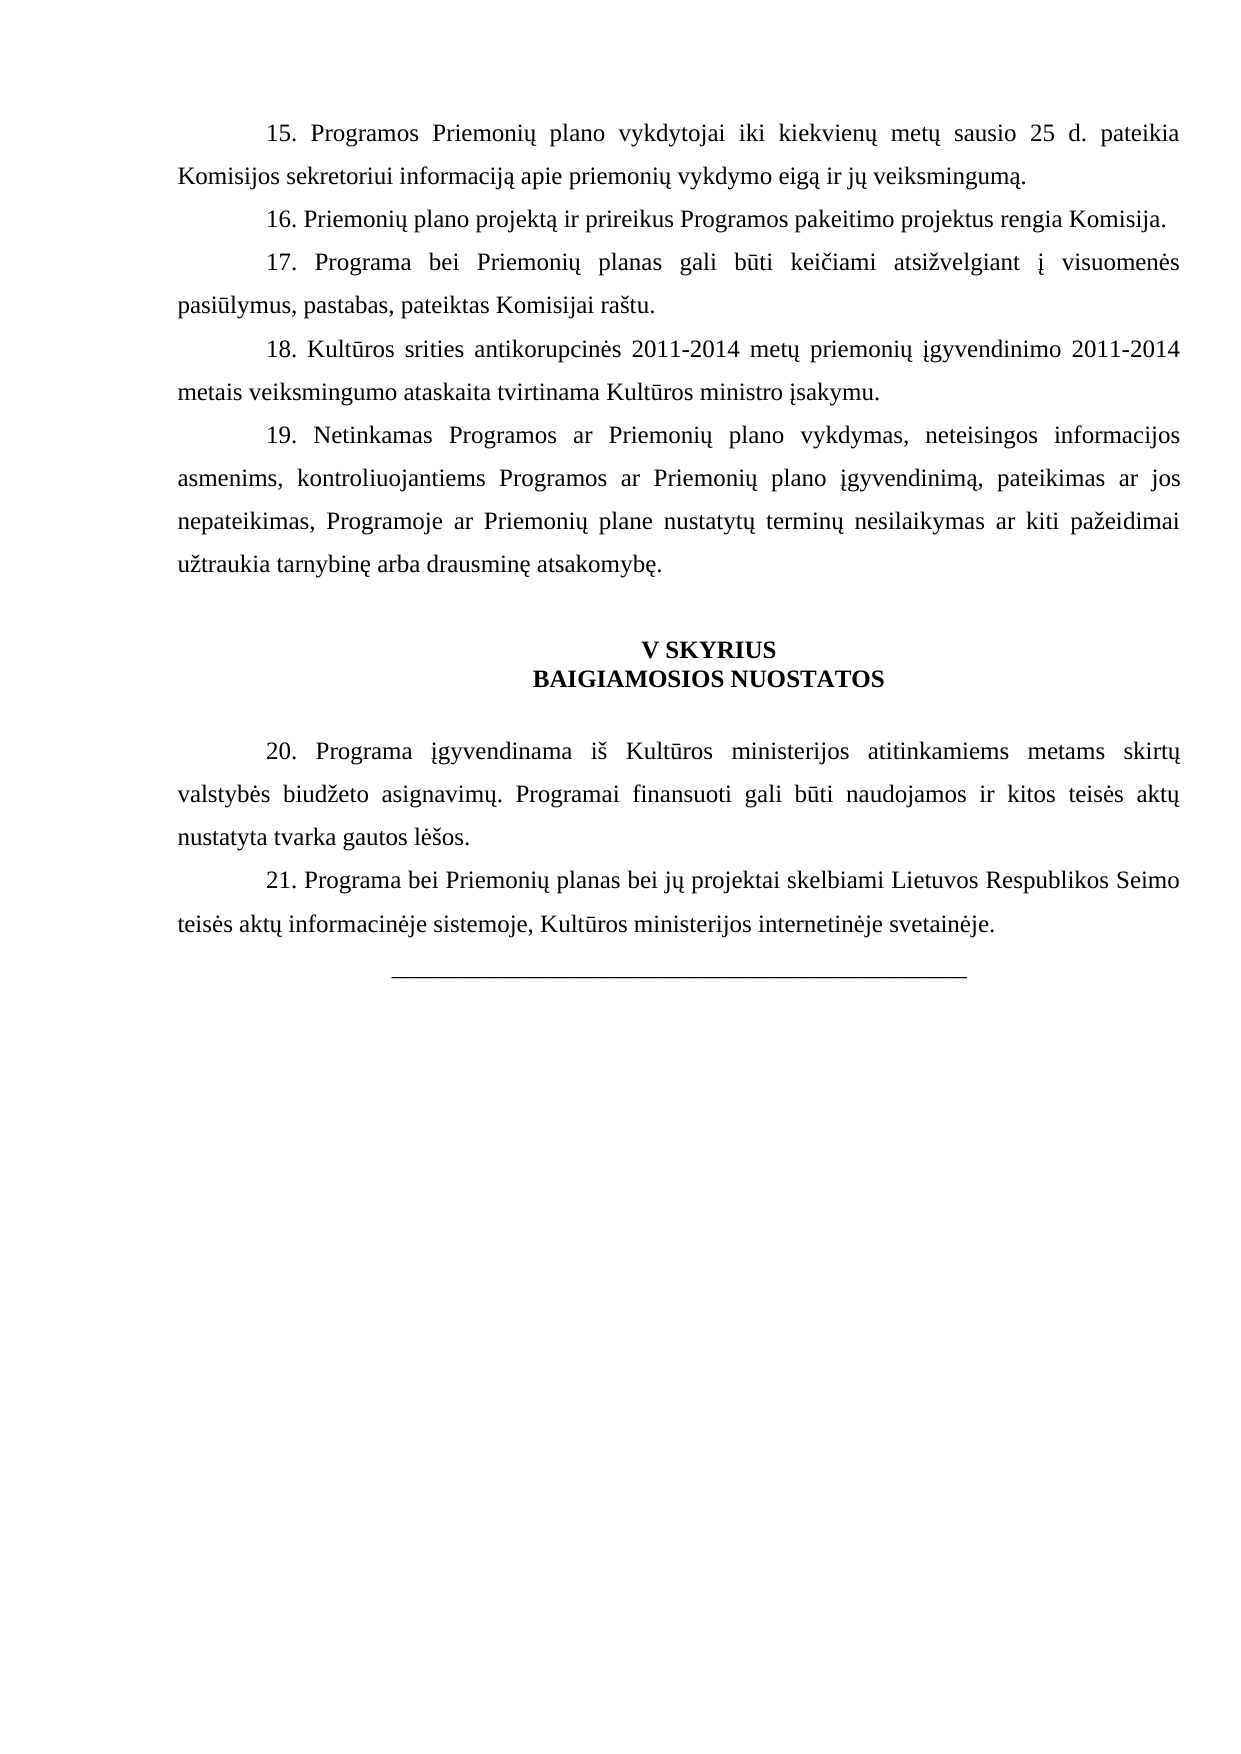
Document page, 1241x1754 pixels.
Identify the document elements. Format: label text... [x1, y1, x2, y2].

text ______________________________________________ [177, 952, 1181, 981]
text BAIGIAMOSIOS NUOSTATOS [177, 664, 1181, 693]
text 19. Netinkamas Programos ar Priemonių plano vykdymas, neteisingos informacijos asmenims, kontroliuojantiems Programos ar Priemonių plano įgyvendinimą, pateikimas ar jos nepateikimas, Programoje ar Priemonių plane nustatytų terminų nesilaikymas ar kiti pažeidimai užtraukia tarnybinę arba drausminę atsakomybę. [177, 420, 1181, 578]
text 17. Programa bei Priemonių planas gali būti keičiami atsižvelgiant į visuomenės pasiūlymus, pastabas, pateiktas Komisijai raštu. [177, 247, 1181, 319]
text V SKYRIUS [177, 636, 1181, 664]
text 15. Programos Priemonių plano vykdytojai iki kiekvienų metų sausio 25 d. pateikia Komisijos sekretoriui informaciją apie priemonių vykdymo eigą ir jų veiksmingumą. [177, 118, 1181, 190]
text 20. Programa įgyvendinama iš Kultūros ministerijos atitinkamiems metams skirtų valstybės biudžeto asignavimų. Programai finansuoti gali būti naudojamos ir kitos teisės aktų nustatyta tvarka gautos lėšos. [177, 736, 1181, 851]
text 16. Priemonių plano projektą ir prireikus Programos pakeitimo projektus rengia Komisija. [177, 204, 1181, 233]
text 21. Programa bei Priemonių planas bei jų projektai skelbiami Lietuvos Respublikos Seimo teisės aktų informacinėje sistemoje, Kultūros ministerijos internetinėje svetainėje. [177, 866, 1181, 937]
text 18. Kultūros srities antikorupcinės 2011-2014 metų priemonių įgyvendinimo 2011-2014 metais veiksmingumo ataskaita tvirtinama Kultūros ministro įsakymu. [177, 334, 1181, 406]
